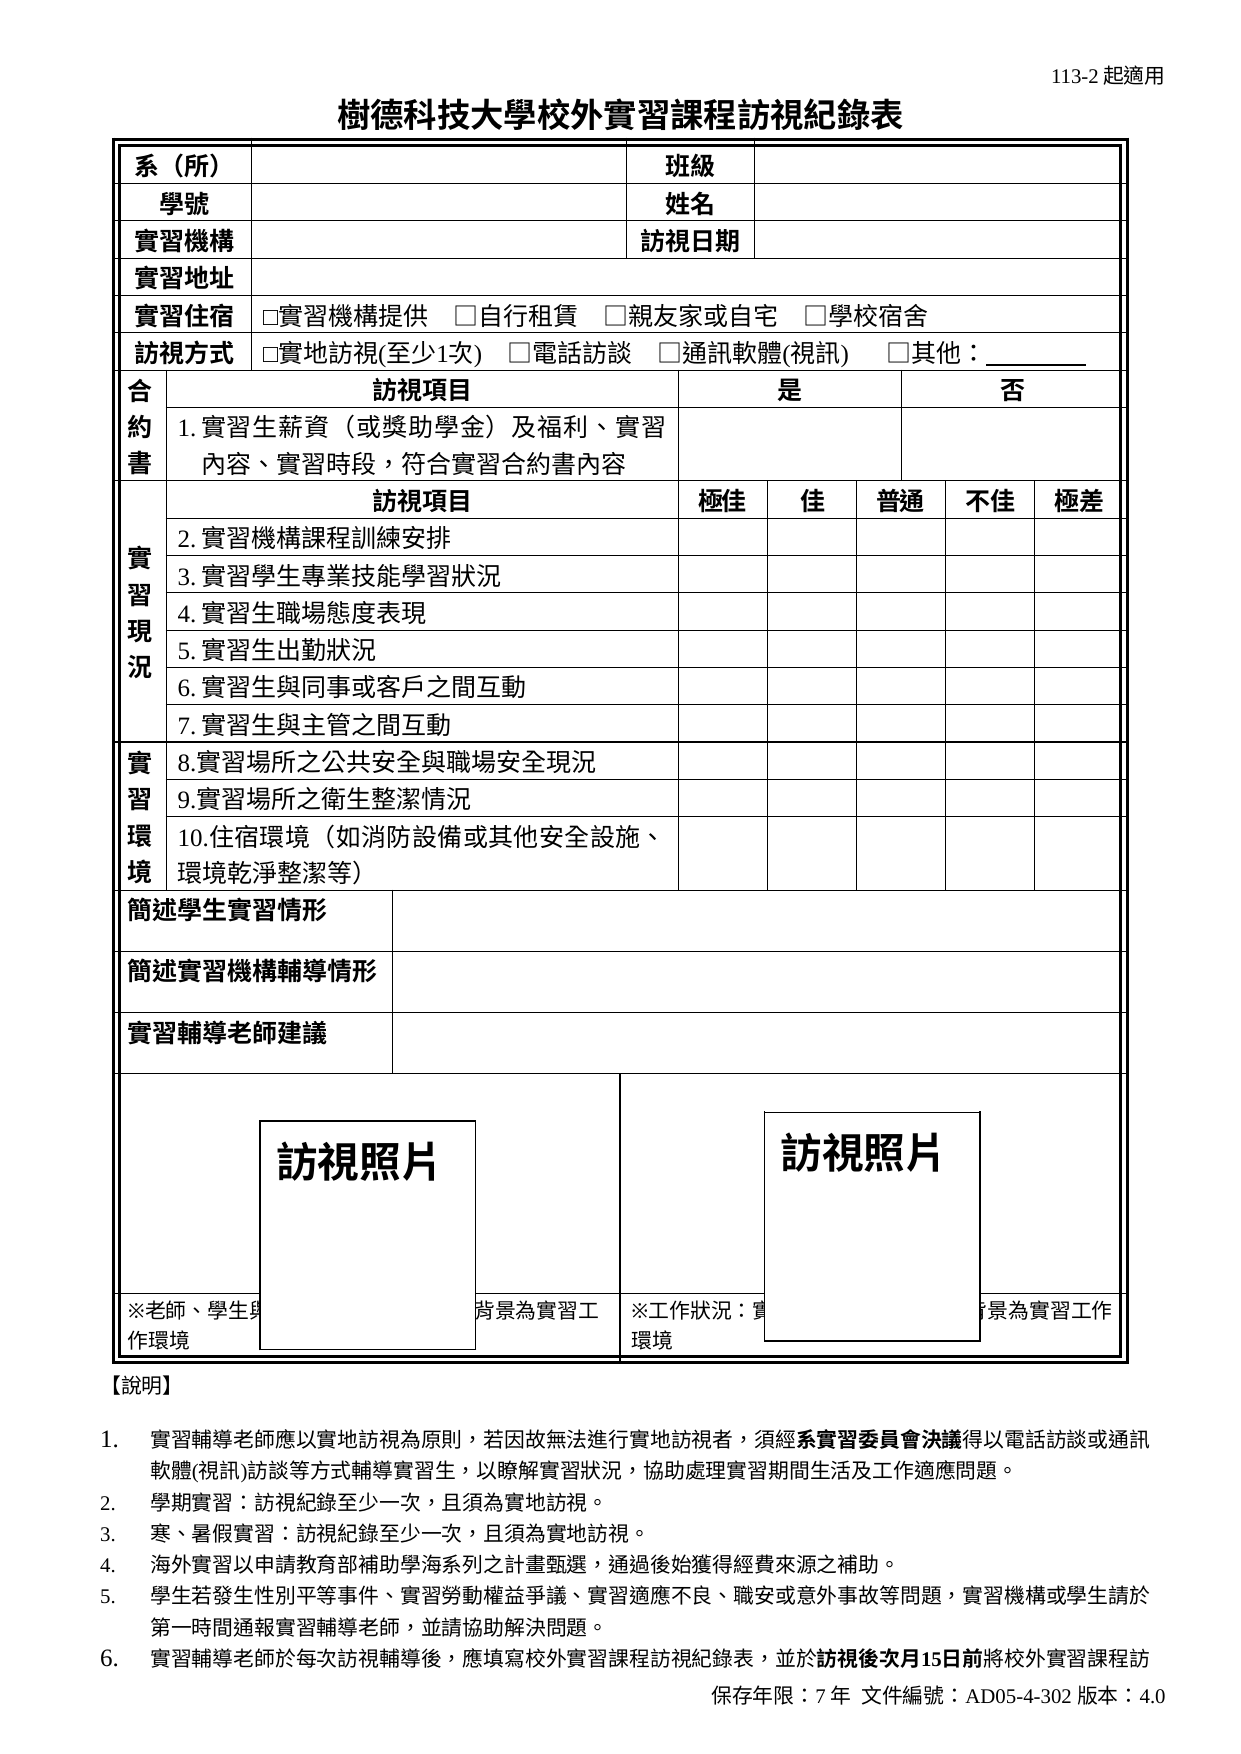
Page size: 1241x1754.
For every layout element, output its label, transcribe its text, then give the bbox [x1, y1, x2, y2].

table_cell 實習現況 [121, 481, 166, 741]
table_header [755, 141, 1124, 183]
table_cell [946, 817, 1034, 889]
table_cell 極佳 [679, 481, 767, 518]
table_cell [946, 743, 1034, 779]
table_cell 實習生出勤狀況 [167, 631, 678, 667]
table_cell 簡述學生實習情形 [121, 891, 392, 951]
table_cell [679, 780, 767, 816]
table_cell [1035, 668, 1119, 704]
table_cell [1035, 743, 1119, 779]
table_cell [768, 743, 856, 779]
table_cell [946, 780, 1034, 816]
table_cell [755, 184, 1119, 220]
list 學生若發生性別平等事件、實習勞動權益爭議、實習適應不良、職安或意外事故等問題，實習機構或學生請於第一時間通報實習輔導老師，並請協助解決問題。 [100, 1579, 1165, 1641]
table_cell [946, 705, 1034, 741]
table_cell 姓名 [627, 184, 754, 220]
table_cell ※工作狀況：實習生與工作環境合照/背景為實習工作環境 [621, 1294, 1119, 1355]
table_cell [902, 408, 1119, 480]
table_cell [946, 519, 1034, 555]
table_cell 實習環境 [121, 743, 166, 889]
table_cell [857, 593, 945, 629]
table_cell [768, 817, 856, 889]
table_cell [857, 780, 945, 816]
table_cell 實習生薪資（或獎助學金）及福利、實習內容、實習時段，符合實習合約書內容 [167, 408, 678, 480]
table_cell [755, 221, 1119, 258]
table_cell [261, 1122, 475, 1349]
list 學期實習：訪視紀錄至少一次，且須為實地訪視。 [100, 1485, 1165, 1516]
table_header 班級 [627, 147, 754, 183]
table_cell [765, 1113, 979, 1340]
table_cell 訪視日期 [627, 221, 754, 258]
table_cell [857, 668, 945, 704]
table_cell 極差 [1035, 481, 1119, 518]
table_cell 是 [679, 371, 901, 407]
table_header [755, 147, 1119, 183]
table_cell 訪視項目 [167, 481, 678, 518]
table_cell 訪視方式 [121, 333, 251, 369]
list 海外實習以申請教育部補助學海系列之計畫甄選，通過後始獲得經費來源之補助。 [100, 1547, 1165, 1579]
table_cell [768, 519, 856, 555]
list 寒、暑假實習：訪視紀錄至少一次，且須為實地訪視。 [100, 1516, 1165, 1547]
table_cell 實習生與主管之間互動 [167, 705, 678, 741]
table_cell 實習生職場態度表現 [167, 593, 678, 629]
table_cell [768, 705, 856, 741]
table_cell [121, 1074, 619, 1293]
table_header [252, 147, 626, 183]
list 實習輔導老師應以實地訪視為原則，若因故無法進行實地訪視者，須經系實習委員會決議得以電話訪談或通訊軟體(視訊)訪談等方式輔導實習生，以瞭解實習狀況，協助處理實習期間生活及工作適應問題。 [100, 1422, 1165, 1485]
table_cell [252, 184, 626, 220]
table_cell 實習機構 [121, 221, 251, 258]
table_cell [679, 668, 767, 704]
table_cell [1035, 817, 1119, 889]
table_cell [679, 519, 767, 555]
table_cell 實習地址 [121, 259, 251, 295]
table_cell [621, 1074, 1119, 1293]
text 樹德科技大學校外實習課程訪視紀錄表 [75, 89, 1165, 137]
table_cell 普通 [857, 481, 945, 518]
table_cell [768, 631, 856, 667]
table_cell [252, 259, 1119, 295]
table_cell [857, 556, 945, 592]
table_cell 實習學生專業技能學習狀況 [167, 556, 678, 592]
table_cell [946, 556, 1034, 592]
table_cell [857, 519, 945, 555]
table_cell [679, 743, 767, 779]
table_cell 佳 [768, 481, 856, 518]
table_cell □實習機構提供 □自行租賃 □親友家或自宅 □學校宿舍 [252, 296, 1119, 332]
table_cell [393, 1013, 1119, 1073]
table_cell [1035, 705, 1119, 741]
table_cell □實地訪視(至少1次) □電話訪談 □通訊軟體(視訊) □其他： [252, 333, 1119, 369]
list 實習輔導老師於每次訪視輔導後，應填寫校外實習課程訪視紀錄表，並於訪視後次月15日前將校外實習課程訪 [100, 1641, 1165, 1672]
table_cell ※老師、學生與公司主管(同事)合照/背景為實習工作環境 [121, 1294, 619, 1355]
table_cell 合約書 [121, 371, 166, 480]
table_cell 簡述實習機構輔導情形 [121, 952, 392, 1012]
table_cell 否 [902, 371, 1119, 407]
table_cell [252, 221, 626, 258]
table_cell [679, 817, 767, 889]
text 【說明】 [100, 1377, 1165, 1397]
table_cell [1035, 556, 1119, 592]
table_cell 實習輔導老師建議 [121, 1013, 392, 1073]
table_cell [768, 780, 856, 816]
table_cell [857, 743, 945, 779]
table_cell 實習生與同事或客戶之間互動 [167, 668, 678, 704]
table_cell 不佳 [946, 481, 1034, 518]
table_cell [1035, 631, 1119, 667]
table_cell [393, 891, 1119, 951]
table_cell [1035, 780, 1119, 816]
table_cell [1035, 593, 1119, 629]
table_cell [768, 668, 856, 704]
table_cell [857, 705, 945, 741]
table_cell 訪視項目 [167, 371, 678, 407]
table_cell 學號 [121, 184, 251, 220]
table_cell [679, 705, 767, 741]
table_cell [946, 593, 1034, 629]
table_cell 8.實習場所之公共安全與職場安全現況 [167, 743, 678, 779]
table_cell [679, 631, 767, 667]
table_cell 9.實習場所之衛生整潔情況 [167, 780, 678, 816]
table_cell [679, 408, 901, 480]
table_cell [857, 631, 945, 667]
table_cell 實習機構課程訓練安排 [167, 519, 678, 555]
table_cell [393, 952, 1119, 1012]
table_cell 10.住宿環境（如消防設備或其他安全設施、環境乾淨整潔等） [167, 817, 678, 889]
table_cell [679, 593, 767, 629]
table_cell [768, 593, 856, 629]
table_cell [946, 668, 1034, 704]
table_header 系（所） [116, 141, 251, 183]
table_cell 實習住宿 [121, 296, 251, 332]
table_cell [857, 817, 945, 889]
table_cell [1035, 519, 1119, 555]
table_cell [946, 631, 1034, 667]
table_cell [679, 556, 767, 592]
table_cell [768, 556, 856, 592]
